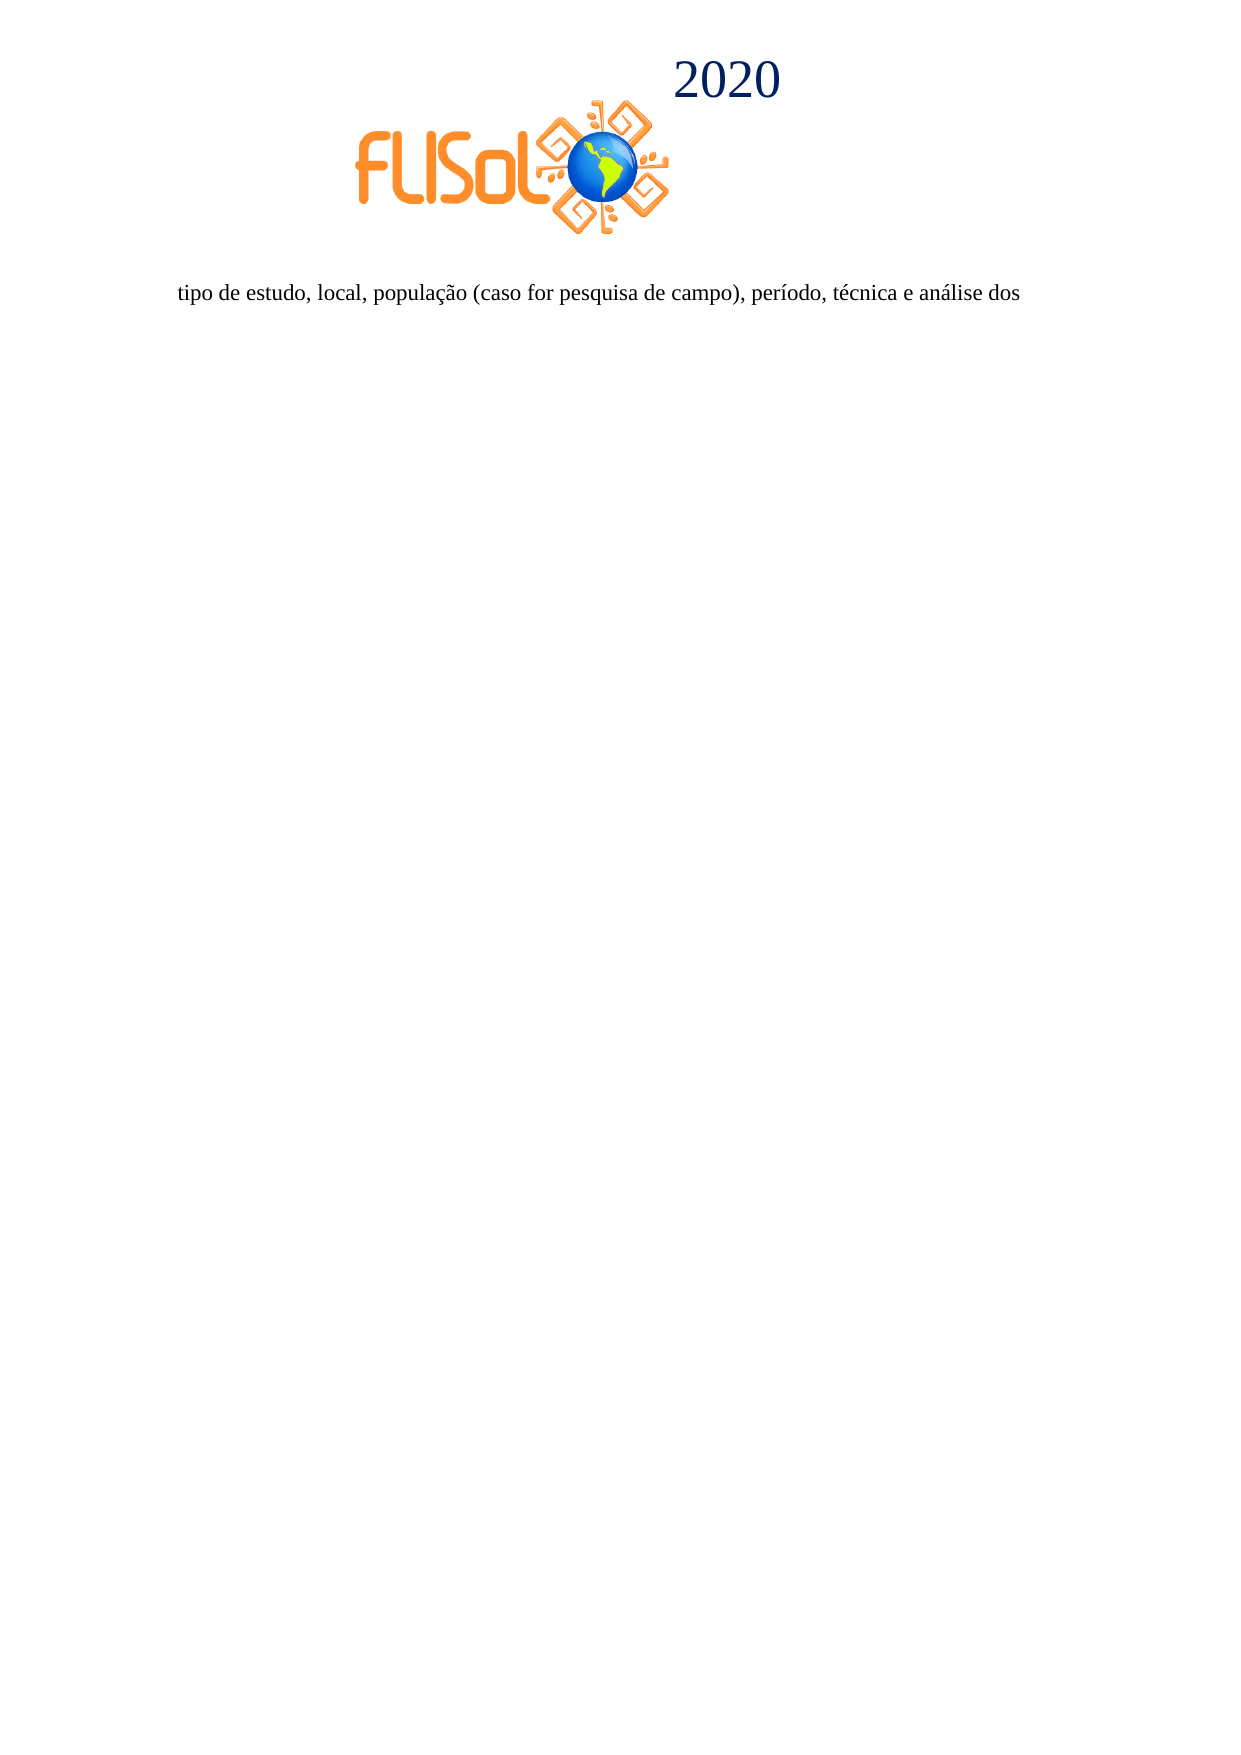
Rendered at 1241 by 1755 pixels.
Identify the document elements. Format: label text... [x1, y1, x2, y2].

text tipo de estudo, local, população (caso for pesquisa de campo), período, técnica e análise dos [177, 279, 1064, 306]
